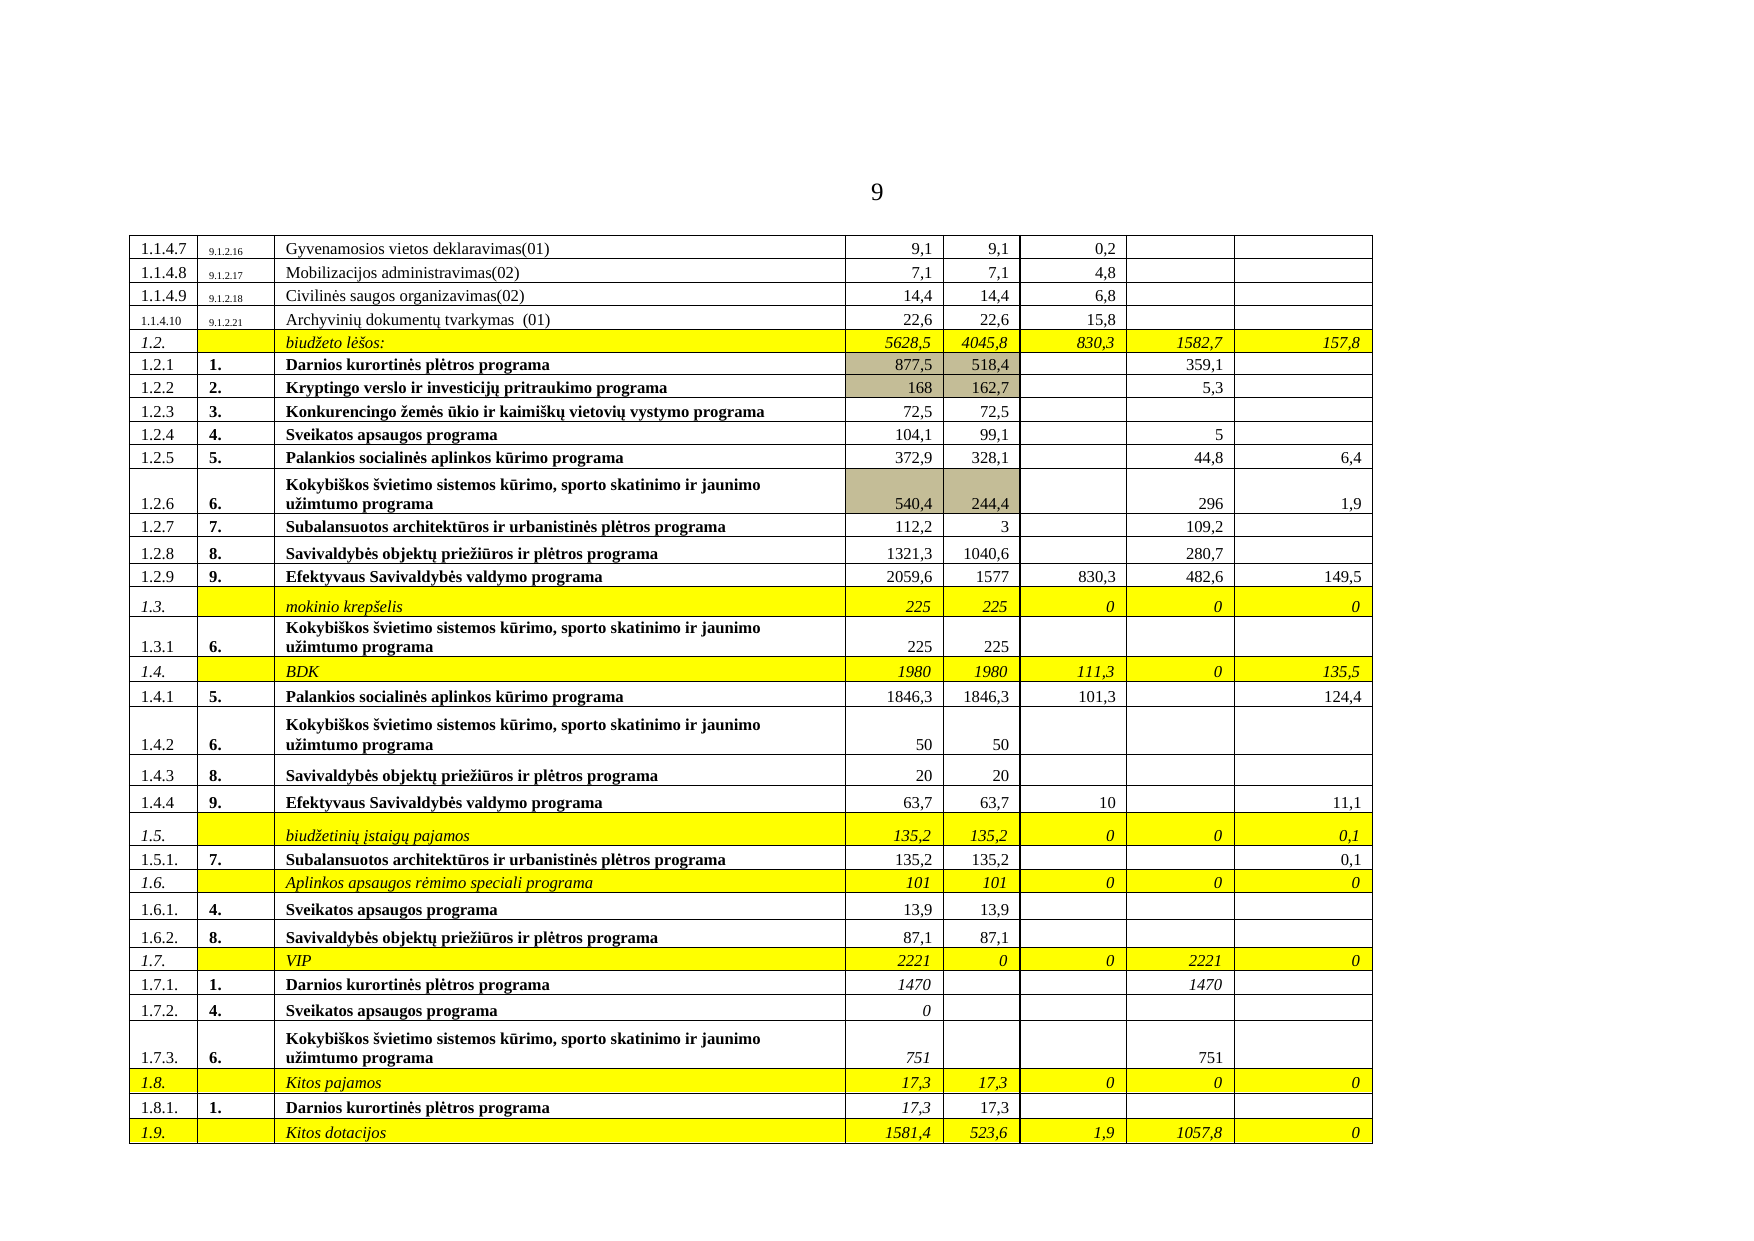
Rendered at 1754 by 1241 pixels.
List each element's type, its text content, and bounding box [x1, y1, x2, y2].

table_cell 0 [1021, 1069, 1126, 1092]
table_cell [1127, 283, 1234, 305]
table_cell 5,3 [1127, 375, 1234, 397]
table_cell 8. [198, 920, 274, 947]
table_cell [1235, 422, 1372, 444]
table_cell 7,1 [846, 259, 943, 282]
table_cell Darnios kurortinės plėtros programa [275, 971, 845, 993]
table_cell 87,1 [944, 920, 1019, 947]
table_cell 1.7.2. [130, 995, 197, 1020]
table_cell 2221 [1127, 948, 1234, 970]
table_cell 1470 [846, 971, 943, 993]
table_cell [1021, 469, 1126, 513]
table_cell 8. [198, 755, 274, 785]
table_cell 1.2.2 [130, 375, 197, 397]
table_cell 9. [198, 786, 274, 812]
table_cell 0 [1021, 813, 1126, 845]
table_cell 1.2.1 [130, 353, 197, 374]
table_cell 0,1 [1235, 813, 1372, 845]
table_cell 2221 [846, 948, 943, 970]
table_cell BDK [275, 657, 845, 681]
table_cell Kokybiškos švietimo sistemos kūrimo, sporto skatinimo ir jaunimo užimtumo programa [275, 469, 845, 513]
table_cell 1.9. [130, 1119, 197, 1142]
table_cell 17,3 [944, 1094, 1019, 1117]
table_cell [1021, 398, 1126, 421]
table_cell [1235, 1021, 1372, 1067]
table_cell 1040,6 [944, 537, 1019, 563]
table_cell VIP [275, 948, 845, 970]
table_cell 1. [198, 1094, 274, 1117]
table_cell [1235, 755, 1372, 785]
table_cell [1127, 995, 1234, 1020]
table_cell Gyvenamosios vietos deklaravimas(01) [275, 236, 845, 258]
table_cell 135,2 [944, 846, 1019, 868]
table_cell 9,1 [846, 236, 943, 258]
table_cell 1980 [944, 657, 1019, 681]
table_cell 1.6.2. [130, 920, 197, 947]
table_cell 1.3. [130, 587, 197, 616]
table_cell 6. [198, 1021, 274, 1067]
table_cell 14,4 [944, 283, 1019, 305]
table_cell 0 [1127, 657, 1234, 681]
table_cell 1.2.7 [130, 514, 197, 536]
table_cell 1.2.6 [130, 469, 197, 513]
table_cell 359,1 [1127, 353, 1234, 374]
table_cell 6. [198, 617, 274, 656]
table_cell 3. [198, 398, 274, 421]
table_cell 0 [944, 948, 1019, 970]
table_cell [1127, 236, 1234, 258]
table_cell [1021, 755, 1126, 785]
table_cell 1577 [944, 564, 1019, 586]
table_cell 50 [944, 707, 1019, 753]
table_cell [1235, 236, 1372, 258]
table_cell [1235, 283, 1372, 305]
table_cell Sveikatos apsaugos programa [275, 893, 845, 918]
table_cell 1.4.3 [130, 755, 197, 785]
table_cell [1021, 995, 1126, 1020]
table_cell 0 [1127, 587, 1234, 616]
table_cell 225 [944, 587, 1019, 616]
table_cell 9,1 [944, 236, 1019, 258]
table_cell 877,5 [846, 353, 943, 374]
table_cell Kokybiškos švietimo sistemos kūrimo, sporto skatinimo ir jaunimo užimtumo programa [275, 1021, 845, 1067]
table_cell [1235, 537, 1372, 563]
table_cell 22,6 [846, 306, 943, 328]
table_cell 11,1 [1235, 786, 1372, 812]
table_cell 14,4 [846, 283, 943, 305]
table_cell 99,1 [944, 422, 1019, 444]
table_cell 101 [846, 870, 943, 892]
table_cell [944, 995, 1019, 1020]
table_cell 87,1 [846, 920, 943, 947]
table_cell 1.2.9 [130, 564, 197, 586]
table_cell 157,8 [1235, 330, 1372, 352]
table_cell [198, 1069, 274, 1092]
table_cell 0 [1021, 587, 1126, 616]
table_cell [1127, 707, 1234, 753]
table_cell [1021, 445, 1126, 467]
table_cell [1127, 920, 1234, 947]
table_cell 135,2 [846, 813, 943, 845]
table_cell 17,3 [846, 1069, 943, 1092]
table_cell Darnios kurortinės plėtros programa [275, 1094, 845, 1117]
table_cell 6. [198, 707, 274, 753]
table_cell 8. [198, 537, 274, 563]
table_cell 9.1.2.21 [198, 306, 274, 328]
table_cell 1.7.3. [130, 1021, 197, 1067]
table_cell 1.2.5 [130, 445, 197, 467]
table_cell 1.6.1. [130, 893, 197, 918]
table_cell 135,5 [1235, 657, 1372, 681]
table_cell [1235, 707, 1372, 753]
table_cell 225 [846, 617, 943, 656]
table_cell 1,9 [1235, 469, 1372, 513]
table_cell 0,2 [1021, 236, 1126, 258]
table_cell 1.3.1 [130, 617, 197, 656]
table_cell [1021, 893, 1126, 918]
table_cell 1. [198, 353, 274, 374]
table_cell 5628,5 [846, 330, 943, 352]
table_cell 9.1.2.16 [198, 236, 274, 258]
table_cell 5. [198, 445, 274, 467]
table_cell 4. [198, 422, 274, 444]
table_cell 1470 [1127, 971, 1234, 993]
table_cell [1021, 422, 1126, 444]
table_cell [1235, 920, 1372, 947]
table_cell 13,9 [944, 893, 1019, 918]
table_cell [1021, 537, 1126, 563]
table_cell 9.1.2.18 [198, 283, 274, 305]
table_cell 518,4 [944, 353, 1019, 374]
table_cell [1235, 259, 1372, 282]
table_cell [1021, 1021, 1126, 1067]
table_cell 168 [846, 375, 943, 397]
table_cell 15,8 [1021, 306, 1126, 328]
table_cell 0 [1127, 813, 1234, 845]
table_cell 1.7.1. [130, 971, 197, 993]
table_cell Kokybiškos švietimo sistemos kūrimo, sporto skatinimo ir jaunimo užimtumo programa [275, 707, 845, 753]
table_cell 44,8 [1127, 445, 1234, 467]
table_cell 63,7 [846, 786, 943, 812]
table_cell [1127, 786, 1234, 812]
table_cell [198, 870, 274, 892]
table_cell [1127, 846, 1234, 868]
table_cell 1.4. [130, 657, 197, 681]
table_cell Archyvinių dokumentų tvarkymas (01) [275, 306, 845, 328]
table_cell Savivaldybės objektų priežiūros ir plėtros programa [275, 755, 845, 785]
table_cell 523,6 [944, 1119, 1019, 1142]
table_cell 112,2 [846, 514, 943, 536]
table_cell 0 [1235, 870, 1372, 892]
table_cell Sveikatos apsaugos programa [275, 995, 845, 1020]
table_cell 1846,3 [846, 682, 943, 706]
table_cell 1.1.4.10 [130, 306, 197, 328]
table_cell 2. [198, 375, 274, 397]
table_cell 4045,8 [944, 330, 1019, 352]
table_cell [944, 971, 1019, 993]
table_cell 101 [944, 870, 1019, 892]
table_cell 9.1.2.17 [198, 259, 274, 282]
table_cell 20 [846, 755, 943, 785]
table_cell 17,3 [944, 1069, 1019, 1092]
table_cell 751 [846, 1021, 943, 1067]
table_cell 1.8. [130, 1069, 197, 1092]
table_cell 0 [1235, 587, 1372, 616]
table_cell 0 [1235, 948, 1372, 970]
table_cell 2059,6 [846, 564, 943, 586]
table_cell [1235, 1094, 1372, 1117]
table_cell 0 [1235, 1069, 1372, 1092]
table_cell [1235, 893, 1372, 918]
table_cell [1235, 398, 1372, 421]
table_cell 5 [1127, 422, 1234, 444]
table_cell 1.1.4.7 [130, 236, 197, 258]
table_cell 135,2 [846, 846, 943, 868]
table_cell 6. [198, 469, 274, 513]
table_cell 296 [1127, 469, 1234, 513]
table_cell [1021, 707, 1126, 753]
table_cell [198, 657, 274, 681]
table_cell [1127, 1094, 1234, 1117]
table_cell 4. [198, 995, 274, 1020]
table_cell 10 [1021, 786, 1126, 812]
table_cell 111,3 [1021, 657, 1126, 681]
table_cell 1582,7 [1127, 330, 1234, 352]
table_cell 1.2.8 [130, 537, 197, 563]
table_cell 751 [1127, 1021, 1234, 1067]
table_cell 6,4 [1235, 445, 1372, 467]
table_cell 22,6 [944, 306, 1019, 328]
table_cell [1127, 682, 1234, 706]
table_cell 5. [198, 682, 274, 706]
table_cell 1.5. [130, 813, 197, 845]
table_cell 1980 [846, 657, 943, 681]
table_cell 7,1 [944, 259, 1019, 282]
table_cell 63,7 [944, 786, 1019, 812]
table_cell 13,9 [846, 893, 943, 918]
table_cell [1021, 375, 1126, 397]
table_cell 4,8 [1021, 259, 1126, 282]
table_cell Savivaldybės objektų priežiūros ir plėtros programa [275, 920, 845, 947]
table_cell 0 [1235, 1119, 1372, 1142]
table_cell mokinio krepšelis [275, 587, 845, 616]
table_cell Darnios kurortinės plėtros programa [275, 353, 845, 374]
table_cell 7. [198, 846, 274, 868]
table_cell biudžetinių įstaigų pajamos [275, 813, 845, 845]
table_cell [1021, 920, 1126, 947]
table_cell 1,9 [1021, 1119, 1126, 1142]
table_cell 109,2 [1127, 514, 1234, 536]
table_cell [198, 813, 274, 845]
table_cell [198, 948, 274, 970]
table_cell Subalansuotos architektūros ir urbanistinės plėtros programa [275, 846, 845, 868]
table_cell [1021, 353, 1126, 374]
table_cell 0 [1021, 948, 1126, 970]
table_cell 1.4.1 [130, 682, 197, 706]
table_cell 9. [198, 564, 274, 586]
table_cell 1.2.3 [130, 398, 197, 421]
table_cell [1127, 755, 1234, 785]
table_cell 225 [944, 617, 1019, 656]
table_cell 1. [198, 971, 274, 993]
table_cell [1127, 259, 1234, 282]
table_cell Konkurencingo žemės ūkio ir kaimiškų vietovių vystymo programa [275, 398, 845, 421]
table_cell 6,8 [1021, 283, 1126, 305]
table_cell Mobilizacijos administravimas(02) [275, 259, 845, 282]
table_cell 0 [1127, 1069, 1234, 1092]
table_cell Palankios socialinės aplinkos kūrimo programa [275, 445, 845, 467]
table_cell Civilinės saugos organizavimas(02) [275, 283, 845, 305]
table_cell [198, 330, 274, 352]
table_cell Efektyvaus Savivaldybės valdymo programa [275, 564, 845, 586]
table_cell 1057,8 [1127, 1119, 1234, 1142]
table_cell 830,3 [1021, 564, 1126, 586]
table_cell 1.8.1. [130, 1094, 197, 1117]
table_cell 124,4 [1235, 682, 1372, 706]
table_cell [1127, 306, 1234, 328]
table_cell 280,7 [1127, 537, 1234, 563]
table_cell Efektyvaus Savivaldybės valdymo programa [275, 786, 845, 812]
table_cell 1.5.1. [130, 846, 197, 868]
table_cell [1127, 893, 1234, 918]
table_cell [1021, 617, 1126, 656]
table_cell 1.4.4 [130, 786, 197, 812]
table_cell [1235, 375, 1372, 397]
table_cell 225 [846, 587, 943, 616]
table_cell [1127, 617, 1234, 656]
table_cell [1235, 514, 1372, 536]
table_cell 149,5 [1235, 564, 1372, 586]
table_cell 1.1.4.9 [130, 283, 197, 305]
table_cell 7. [198, 514, 274, 536]
table_cell 101,3 [1021, 682, 1126, 706]
table_cell [1235, 995, 1372, 1020]
table_cell 17,3 [846, 1094, 943, 1117]
table_cell 135,2 [944, 813, 1019, 845]
table_cell 1.2.4 [130, 422, 197, 444]
table_cell [1127, 398, 1234, 421]
table_cell [1021, 971, 1126, 993]
table_cell 0 [1127, 870, 1234, 892]
table_cell Palankios socialinės aplinkos kūrimo programa [275, 682, 845, 706]
table_cell 1581,4 [846, 1119, 943, 1142]
table_cell 372,9 [846, 445, 943, 467]
table_cell 72,5 [846, 398, 943, 421]
table_cell 1.4.2 [130, 707, 197, 753]
table_cell 0 [1021, 870, 1126, 892]
table_cell Aplinkos apsaugos rėmimo speciali programa [275, 870, 845, 892]
table_cell Kitos pajamos [275, 1069, 845, 1092]
table_cell 0 [846, 995, 943, 1020]
table_cell Kokybiškos švietimo sistemos kūrimo, sporto skatinimo ir jaunimo užimtumo programa [275, 617, 845, 656]
table_cell 3 [944, 514, 1019, 536]
table_cell 162,7 [944, 375, 1019, 397]
table_cell Savivaldybės objektų priežiūros ir plėtros programa [275, 537, 845, 563]
table_cell 4. [198, 893, 274, 918]
table_cell 244,4 [944, 469, 1019, 513]
table_cell 20 [944, 755, 1019, 785]
table_cell [1235, 971, 1372, 993]
table_cell 72,5 [944, 398, 1019, 421]
table_cell [944, 1021, 1019, 1067]
table_cell 1.6. [130, 870, 197, 892]
table_cell Kryptingo verslo ir investicijų pritraukimo programa [275, 375, 845, 397]
table_cell 830,3 [1021, 330, 1126, 352]
table_cell 104,1 [846, 422, 943, 444]
table_cell 1.7. [130, 948, 197, 970]
table_cell Kitos dotacijos [275, 1119, 845, 1142]
table_cell 1.2. [130, 330, 197, 352]
table_cell [1235, 306, 1372, 328]
table_cell Subalansuotos architektūros ir urbanistinės plėtros programa [275, 514, 845, 536]
table_cell [1021, 846, 1126, 868]
table_cell 50 [846, 707, 943, 753]
table_cell [1021, 1094, 1126, 1117]
table_cell [1235, 617, 1372, 656]
table_cell [1021, 514, 1126, 536]
table_cell 0,1 [1235, 846, 1372, 868]
table_cell Sveikatos apsaugos programa [275, 422, 845, 444]
table_cell 540,4 [846, 469, 943, 513]
table_cell 482,6 [1127, 564, 1234, 586]
table_cell [1235, 353, 1372, 374]
table_cell 1321,3 [846, 537, 943, 563]
table_cell biudžeto lėšos: [275, 330, 845, 352]
table_cell [198, 1119, 274, 1142]
table_cell 1.1.4.8 [130, 259, 197, 282]
table_cell 328,1 [944, 445, 1019, 467]
table_cell 1846,3 [944, 682, 1019, 706]
table_cell [198, 587, 274, 616]
